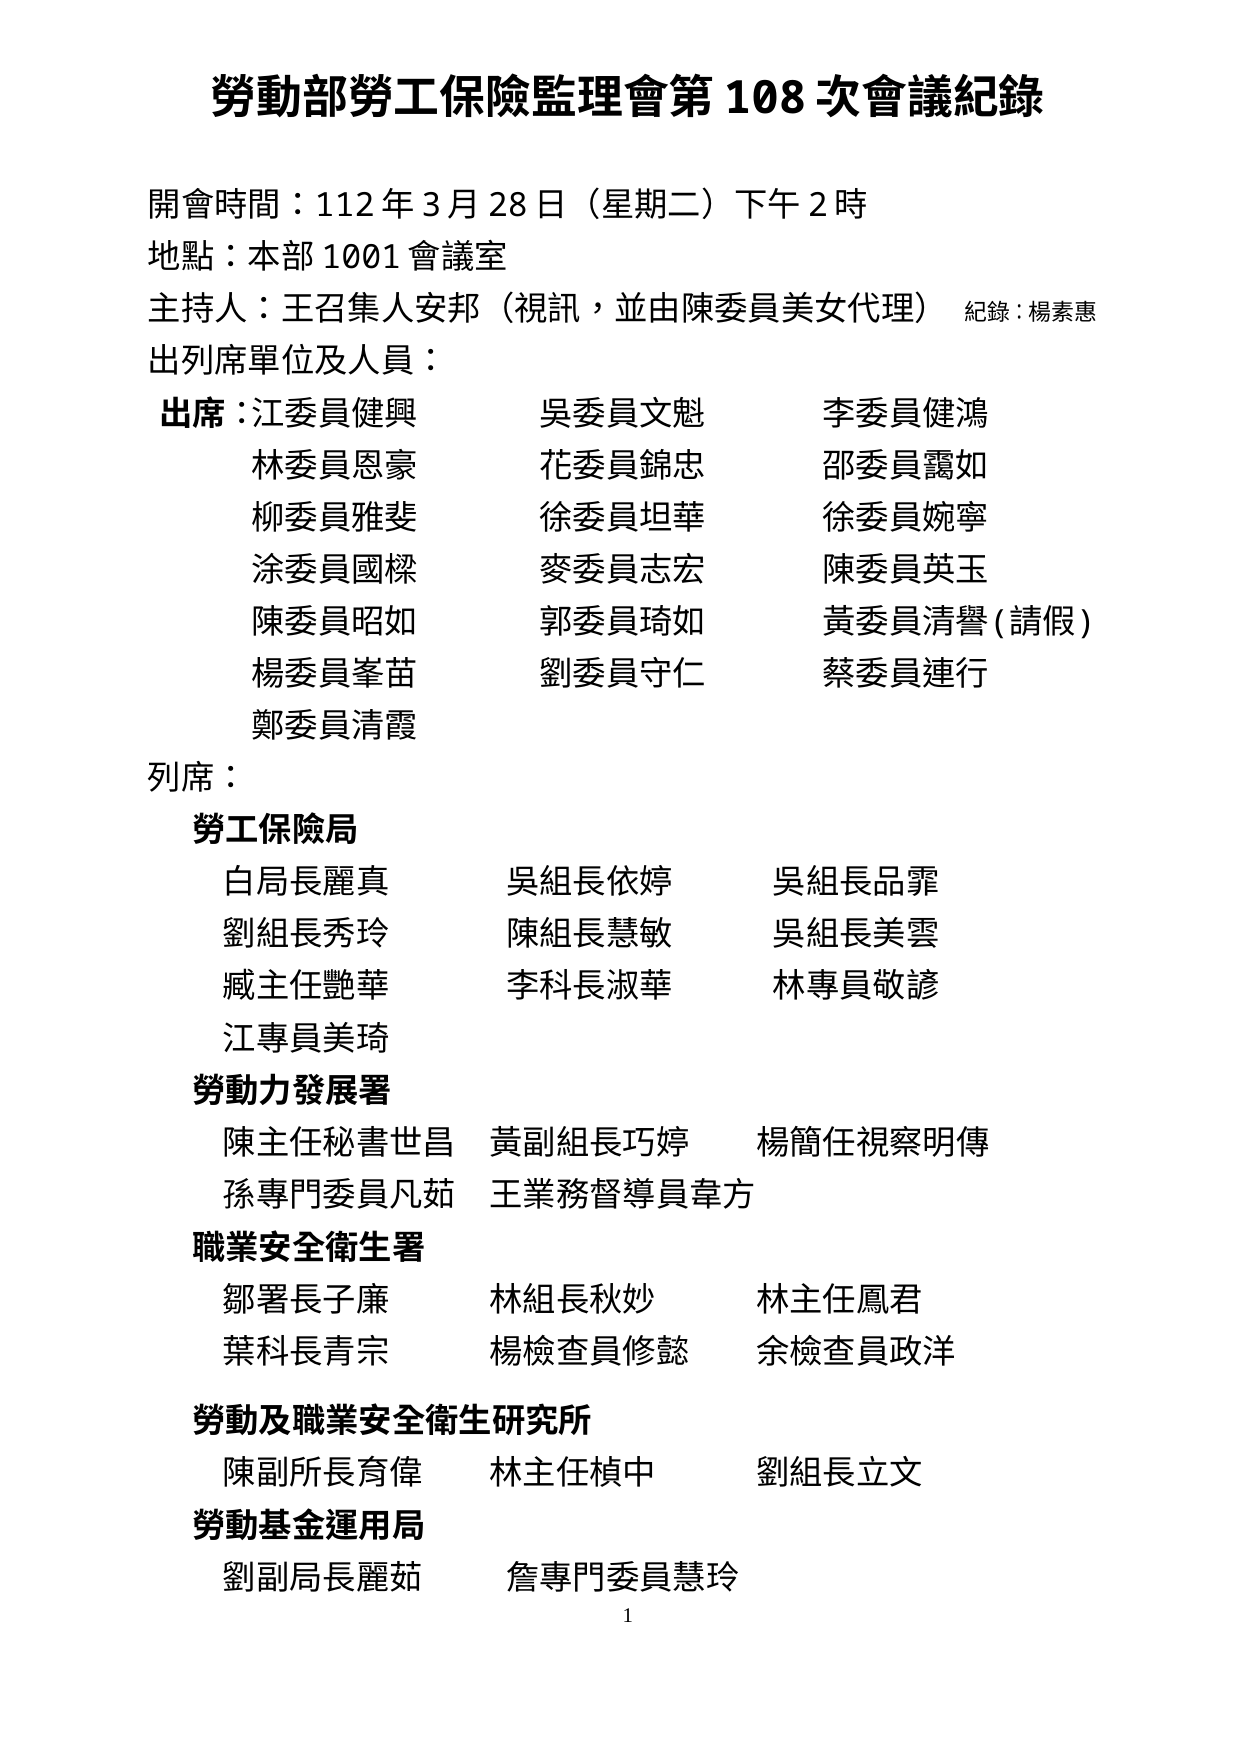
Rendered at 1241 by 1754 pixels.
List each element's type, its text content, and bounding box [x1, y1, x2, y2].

text 劉組長秀玲 陳組長慧敏 吳組長美雲 [223, 904, 1172, 956]
text 孫專門委員凡茹 王業務督導員韋方 [223, 1165, 1172, 1217]
text 葉科長青宗 楊檢查員修懿 余檢查員政洋 [223, 1322, 1172, 1374]
table_cell [148, 696, 251, 748]
table_cell [148, 592, 251, 644]
text 勞動及職業安全衛生研究所 [148, 1390, 1172, 1442]
table_header 出席： [148, 383, 251, 435]
table_cell 陳委員英玉 [809, 540, 1104, 592]
table_cell 陳委員昭如 [251, 592, 528, 644]
text 劉副局長麗茹 詹專門委員慧玲 [223, 1547, 1172, 1599]
table_cell 麥委員志宏 [528, 540, 809, 592]
text 江專員美琦 [223, 1008, 1172, 1060]
table_cell [148, 644, 251, 696]
table_cell [148, 435, 251, 487]
table_header 吳委員文魁 [528, 383, 809, 435]
table_cell 蔡委員連行 [809, 644, 1104, 696]
table_cell 郭委員琦如 [528, 592, 809, 644]
table_cell 柳委員雅斐 [251, 488, 528, 539]
text 鄒署長子廉 林組長秋妙 林主任鳳君 [223, 1269, 1172, 1322]
text 勞工保險局 [148, 800, 1172, 852]
table_cell [809, 696, 1104, 748]
text 陳副所長育偉 林主任楨中 劉組長立文 [223, 1443, 1172, 1495]
table_cell 徐委員坦華 [528, 488, 809, 539]
text 地點：本部1001會議室 [148, 227, 1107, 279]
table_cell [528, 696, 809, 748]
table_cell 黃委員清譽(請假) [809, 592, 1104, 644]
table_cell 花委員錦忠 [528, 435, 809, 487]
text 勞動基金運用局 [148, 1495, 1172, 1547]
table_cell 鄭委員清霞 [251, 696, 528, 748]
text 開會時間：112年3月28日（星期二）下午2時 [148, 175, 1107, 227]
table_cell 徐委員婉寧 [809, 488, 1104, 539]
table_cell 邵委員靄如 [809, 435, 1104, 487]
text 列席： [148, 748, 1172, 800]
text 主持人：王召集人安邦（視訊，並由陳委員美女代理） 紀錄：楊素惠 [148, 279, 1107, 331]
text 臧主任艷華 李科長淑華 林專員敬諺 [223, 956, 1172, 1008]
text 陳主任秘書世昌 黃副組長巧婷 楊簡任視察明傳 [223, 1113, 1172, 1165]
table_cell [148, 488, 251, 539]
text 勞動部勞工保險監理會第108次會議紀錄 [148, 75, 1107, 123]
table_cell 劉委員守仁 [528, 644, 809, 696]
table_cell [148, 540, 251, 592]
text 職業安全衛生署 [148, 1217, 1172, 1269]
table_header 江委員健興 [251, 383, 528, 435]
text 勞動力發展署 [148, 1061, 1147, 1113]
text 出列席單位及人員： [148, 331, 1107, 383]
text 白局長麗真 吳組長依婷 吳組長品霏 [223, 852, 1172, 904]
table_cell 楊委員峯苗 [251, 644, 528, 696]
table_header 李委員健鴻 [809, 383, 1104, 435]
table_cell 林委員恩豪 [251, 435, 528, 487]
table_cell 涂委員國樑 [251, 540, 528, 592]
